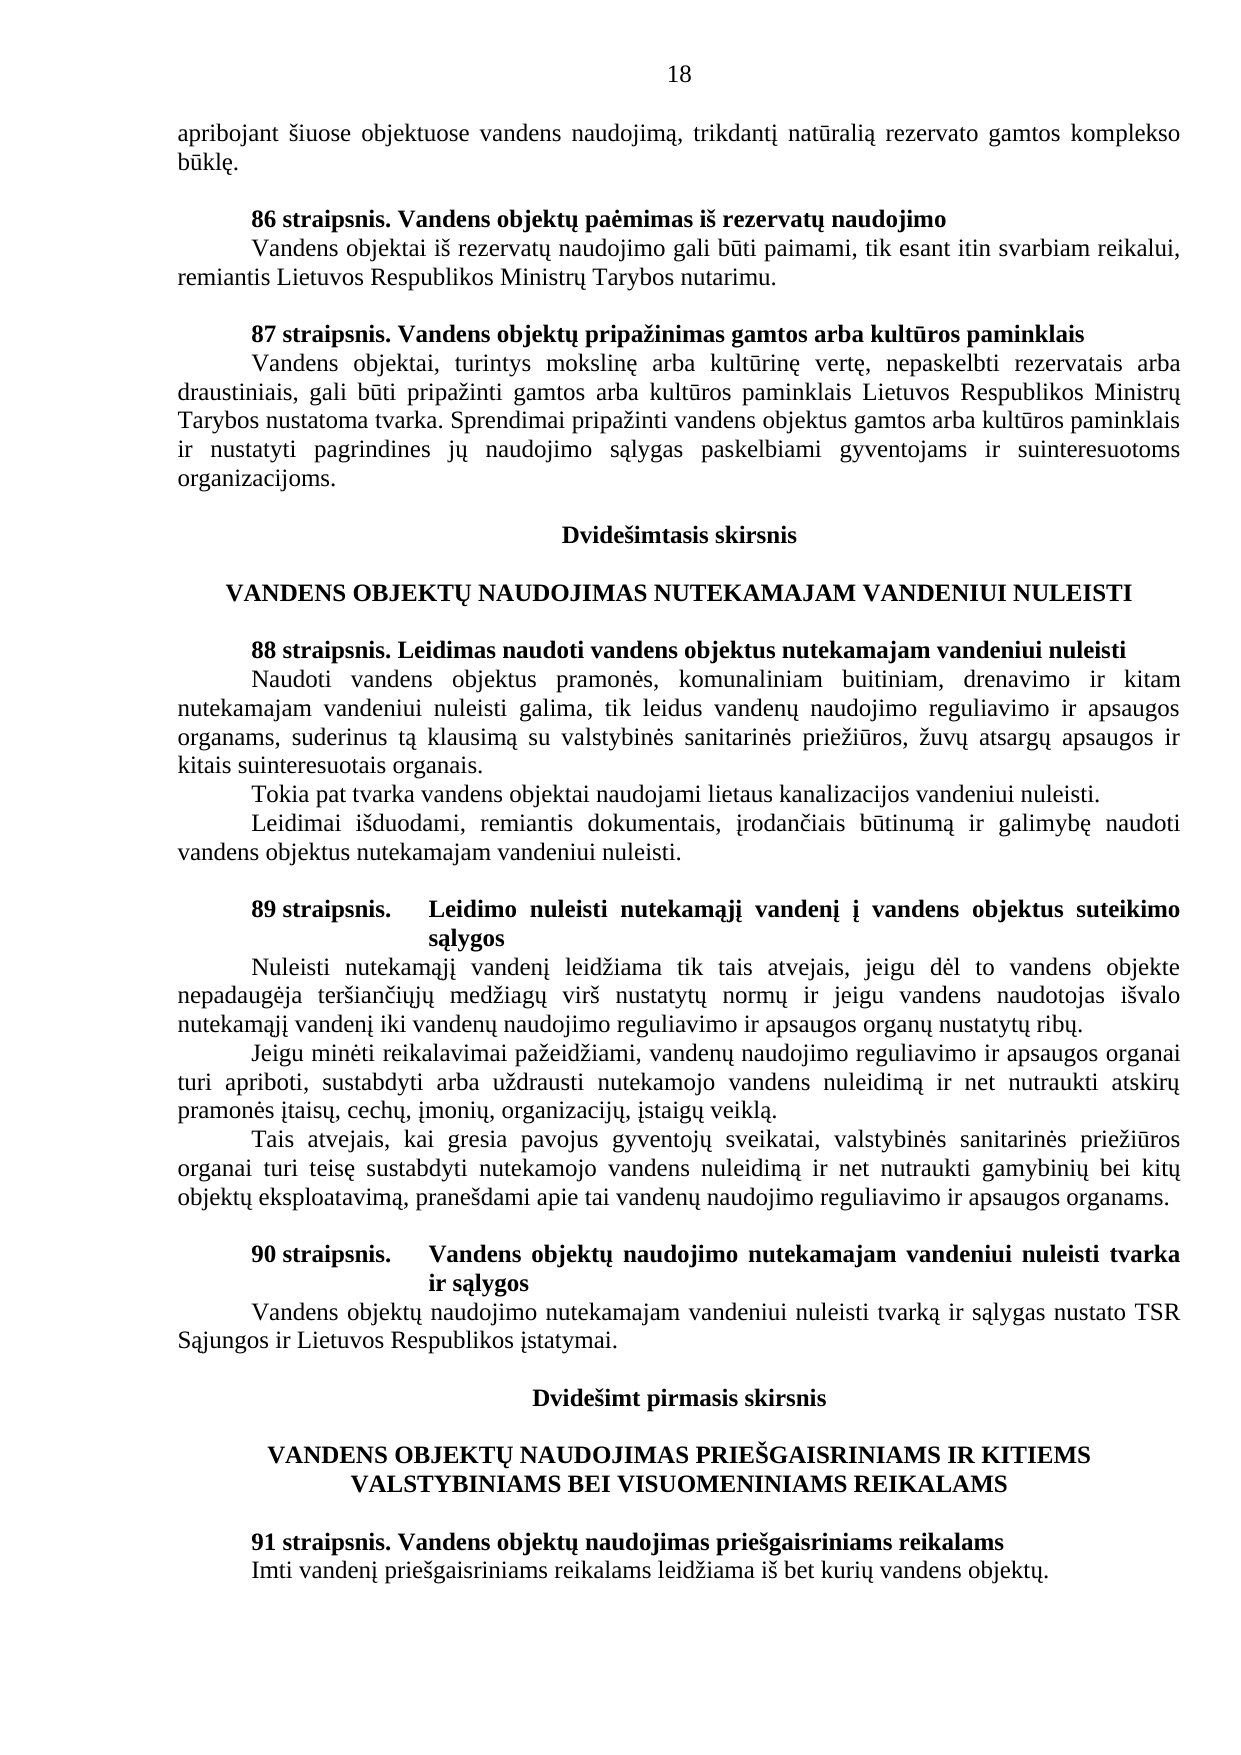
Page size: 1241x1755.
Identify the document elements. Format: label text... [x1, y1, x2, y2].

text Vandens objektai, turintys mokslinę arba kultūrinę vertę, nepaskelbti rezervatais arba draustiniais, gali būti pripažinti gamtos arba kultūros paminklais Lietuvos Respublikos Ministrų Tarybos nustatoma tvarka. Sprendimai pripažinti vandens objektus gamtos arba kultūros paminklais ir nustatyti pagrindines jų naudojimo sąlygas paskelbiami gyventojams ir suinteresuotoms organizacijoms. [177, 348, 1181, 492]
text Tokia pat tvarka vandens objektai naudojami lietaus kanalizacijos vandeniui nuleisti. [177, 779, 1181, 808]
text 91 straipsnis. Vandens objektų naudojimas priešgaisriniams reikalams [177, 1527, 1181, 1556]
text 88 straipsnis. Leidimas naudoti vandens objektus nutekamajam vandeniui nuleisti [177, 636, 1181, 664]
text VANDENS OBJEKTŲ NAUDOJIMAS NUTEKAMAJAM VANDENIUI NULEISTI [177, 578, 1181, 607]
text Jeigu minėti reikalavimai pažeidžiami, vandenų naudojimo reguliavimo ir apsaugos organai turi apriboti, sustabdyti arba uždrausti nutekamojo vandens nuleidimą ir net nutraukti atskirų pramonės įtaisų, cechų, įmonių, organizacijų, įstaigų veiklą. [177, 1038, 1181, 1124]
text Dvidešimtasis skirsnis [177, 521, 1181, 549]
text Imti vandenį priešgaisriniams reikalams leidžiama iš bet kurių vandens objektų. [177, 1556, 1181, 1584]
text Tais atvejais, kai gresia pavojus gyventojų sveikatai, valstybinės sanitarinės priežiūros organai turi teisę sustabdyti nutekamojo vandens nuleidimą ir net nutraukti gamybinių bei kitų objektų eksploatavimą, pranešdami apie tai vandenų naudojimo reguliavimo ir apsaugos organams. [177, 1124, 1181, 1211]
text Vandens objektų naudojimo nutekamajam vandeniui nuleisti tvarką ir sąlygas nustato TSR Sąjungos ir Lietuvos Respublikos įstatymai. [177, 1297, 1181, 1354]
text apribojant šiuose objektuose vandens naudojimą, trikdantį natūralią rezervato gamtos komplekso būklę. [177, 118, 1181, 176]
text 87 straipsnis. Vandens objektų pripažinimas gamtos arba kultūros paminklais [177, 319, 1181, 348]
text Vandens objektai iš rezervatų naudojimo gali būti paimami, tik esant itin svarbiam reikalui, remiantis Lietuvos Respublikos Ministrų Tarybos nutarimu. [177, 233, 1181, 291]
text Nuleisti nutekamąjį vandenį leidžiama tik tais atvejais, jeigu dėl to vandens objekte nepadaugėja teršiančiųjų medžiagų virš nustatytų normų ir jeigu vandens naudotojas išvalo nutekamąjį vandenį iki vandenų naudojimo reguliavimo ir apsaugos organų nustatytų ribų. [177, 952, 1181, 1038]
text VANDENS OBJEKTŲ NAUDOJIMAS PRIEŠGAISRINIAMS IR KITIEMS VALSTYBINIAMS BEI VISUOMENINIAMS REIKALAMS [177, 1441, 1181, 1498]
text Leidimai išduodami, remiantis dokumentais, įrodančiais būtinumą ir galimybę naudoti vandens objektus nutekamajam vandeniui nuleisti. [177, 808, 1181, 866]
text 86 straipsnis. Vandens objektų paėmimas iš rezervatų naudojimo [177, 204, 1181, 233]
text Dvidešimt pirmasis skirsnis [177, 1383, 1181, 1412]
text Naudoti vandens objektus pramonės, komunaliniam buitiniam, drenavimo ir kitam nutekamajam vandeniui nuleisti galima, tik leidus vandenų naudojimo reguliavimo ir apsaugos organams, suderinus tą klausimą su valstybinės sanitarinės priežiūros, žuvų atsargų apsaugos ir kitais suinteresuotais organais. [177, 664, 1181, 779]
text 89 straipsnis. Leidimo nuleisti nutekamąjį vandenį į vandens objektus suteikimo sąlygos [251, 894, 1181, 952]
text 90 straipsnis. Vandens objektų naudojimo nutekamajam vandeniui nuleisti tvarka ir sąlygos [251, 1239, 1181, 1297]
